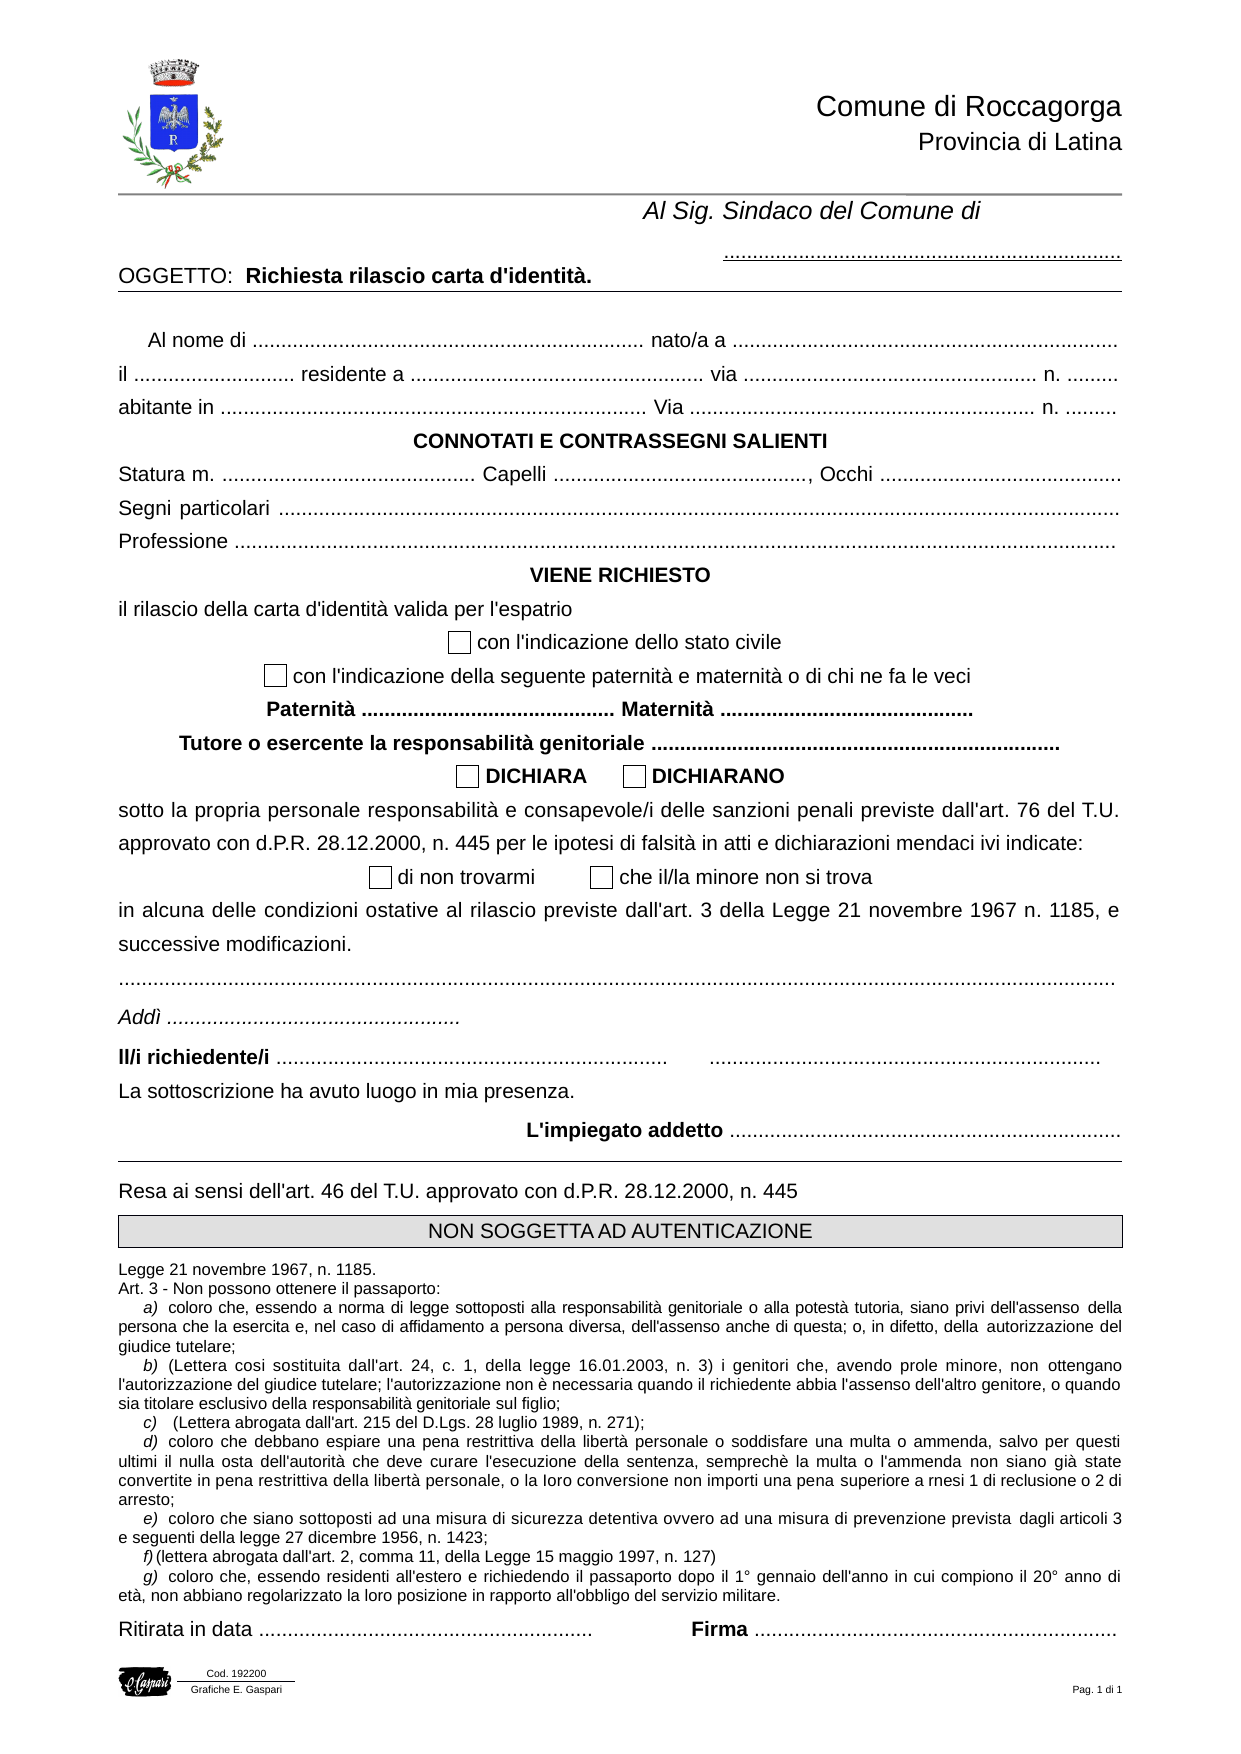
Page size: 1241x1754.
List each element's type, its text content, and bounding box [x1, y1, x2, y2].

text Ritirata in data .......................................................... Firma ............................................................... [118, 1617, 1122, 1641]
list coloro che, essendo residenti all'estero e richiedendo il passaporto dopo il 1° gennaio dell'anno in cui compiono il 20° anno di età, non abbiano regolarizzato la loro posizione in rapporto all'obbligo del servizio militare. [118, 1566, 1122, 1605]
list (lettera abrogata dall'art. 2, comma 11, della Legge 15 maggio 1997, n. 127) [118, 1547, 1122, 1566]
text Legge 21 novembre 1967, n. 1185. [118, 1260, 1122, 1279]
text Al Sig. Sindaco del Comune di [643, 196, 1122, 225]
text ............................................................................................................................................................................. [118, 965, 1122, 989]
text di non trovarmi che il/la minore non si trova [118, 865, 1122, 889]
text Addì ................................................... [118, 1005, 1122, 1029]
text in alcuna delle condizioni ostative al rilascio previste dall'art. 3 della Legge 21 novembre 1967 n. 1185, e successive modificazioni. [118, 898, 1122, 956]
picture [122, 58, 224, 189]
text Resa ai sensi dell'art. 46 del T.U. approvato con d.P.R. 28.12.2000, n. 445 [118, 1179, 1122, 1203]
text OGGETTO: Richiesta rilascio carta d'identità. [118, 263, 1122, 291]
list (Lettera abrogata dall'art. 215 del D.Lgs. 28 luglio 1989, n. 271); [118, 1413, 1122, 1432]
list (Lettera cosi sostituita dall'art. 24, c. 1, della legge 16.01.2003, n. 3) i genitori che, avendo prole minore, non ottengano l'autorizzazione del giudice tutelare; l'autorizzazione non è necessaria quando il richiedente abbia l'assenso dell'altro genitore, o quando sia titolare esclusivo della responsabilità genitoriale sul figlio; [118, 1356, 1122, 1413]
text La sottoscrizione ha avuto luogo in mia presenza. [118, 1078, 1122, 1102]
text Paternità ............................................ Maternità ............................................ [118, 697, 1122, 721]
text il rilascio della carta d'identità valida per l'espatrio [118, 596, 1122, 620]
text Comune di Roccagorga [224, 89, 1122, 122]
text Tutore o esercente la responsabilità genitoriale ....................................................................... [118, 731, 1122, 754]
text VIENE RICHIESTO [118, 563, 1122, 587]
text Provincia di Latina [224, 127, 1122, 156]
text con l'indicazione della seguente paternità e maternità o di chi ne fa le veci [118, 663, 1122, 687]
table_header NON SOGGETTA AD AUTENTICAZIONE [119, 1216, 1122, 1247]
text L'impiegato addetto .................................................................... [118, 1118, 1122, 1142]
list coloro che debbano espiare una pena restrittiva della libertà personale o soddisfare una multa o ammenda, salvo per questi ultimi il nulla osta dell'autorità che deve curare l'esecuzione della sentenza, semprechè la multa o l'ammenda non siano già state convertite in pena restrittiva della libertà personale, o la Ioro conversione non importi una pena superiore a rnesi 1 di reclusione o 2 di arresto; [118, 1432, 1122, 1509]
text Al nome di .................................................................... nato/a a ................................................................... il ............................ residente a ................................................... via ................................................... n. ......... abitante in .......................................................................... Via ............................................................ n. ......... [118, 328, 1122, 419]
text ..................................................................... [118, 239, 1122, 263]
text Statura m. ............................................ Capelli ............................................, Occhi .......................................... Segni particolari .................................................................................................................................................. Professione ......................................................................................................................................................... [118, 462, 1122, 553]
text DICHIARA DICHIARANO [118, 764, 1122, 788]
picture [118, 1666, 172, 1697]
list coloro che, essendo a norma di legge sottoposti alla responsabilità genitoriale o alla potestà tutoria, siano privi dell'assenso della persona che la esercita e, nel caso di affidamento a persona diversa, dell'assenso anche di questa; o, in difetto, della autorizzazione del giudice tutelare; [118, 1298, 1122, 1356]
text ll/i richiedente/i .................................................................... .................................................................... [118, 1045, 1122, 1069]
text sotto la propria personale responsabilità e consapevole/i delle sanzioni penali previste dall'art. 76 del T.U. approvato con d.P.R. 28.12.2000, n. 445 per le ipotesi di falsità in atti e dichiarazioni mendaci ivi indicate: [118, 798, 1122, 855]
text CONNOTATI E CONTRASSEGNI SALIENTI [118, 429, 1122, 453]
text con l'indicazione dello stato civile [118, 630, 1122, 654]
text Art. 3 - Non possono ottenere il passaporto: [118, 1279, 1122, 1298]
list coloro che siano sottoposti ad una misura di sicurezza detentiva ovvero ad una misura di prevenzione prevista dagli articoli 3 e seguenti della legge 27 dicembre 1956, n. 1423; [118, 1509, 1122, 1547]
